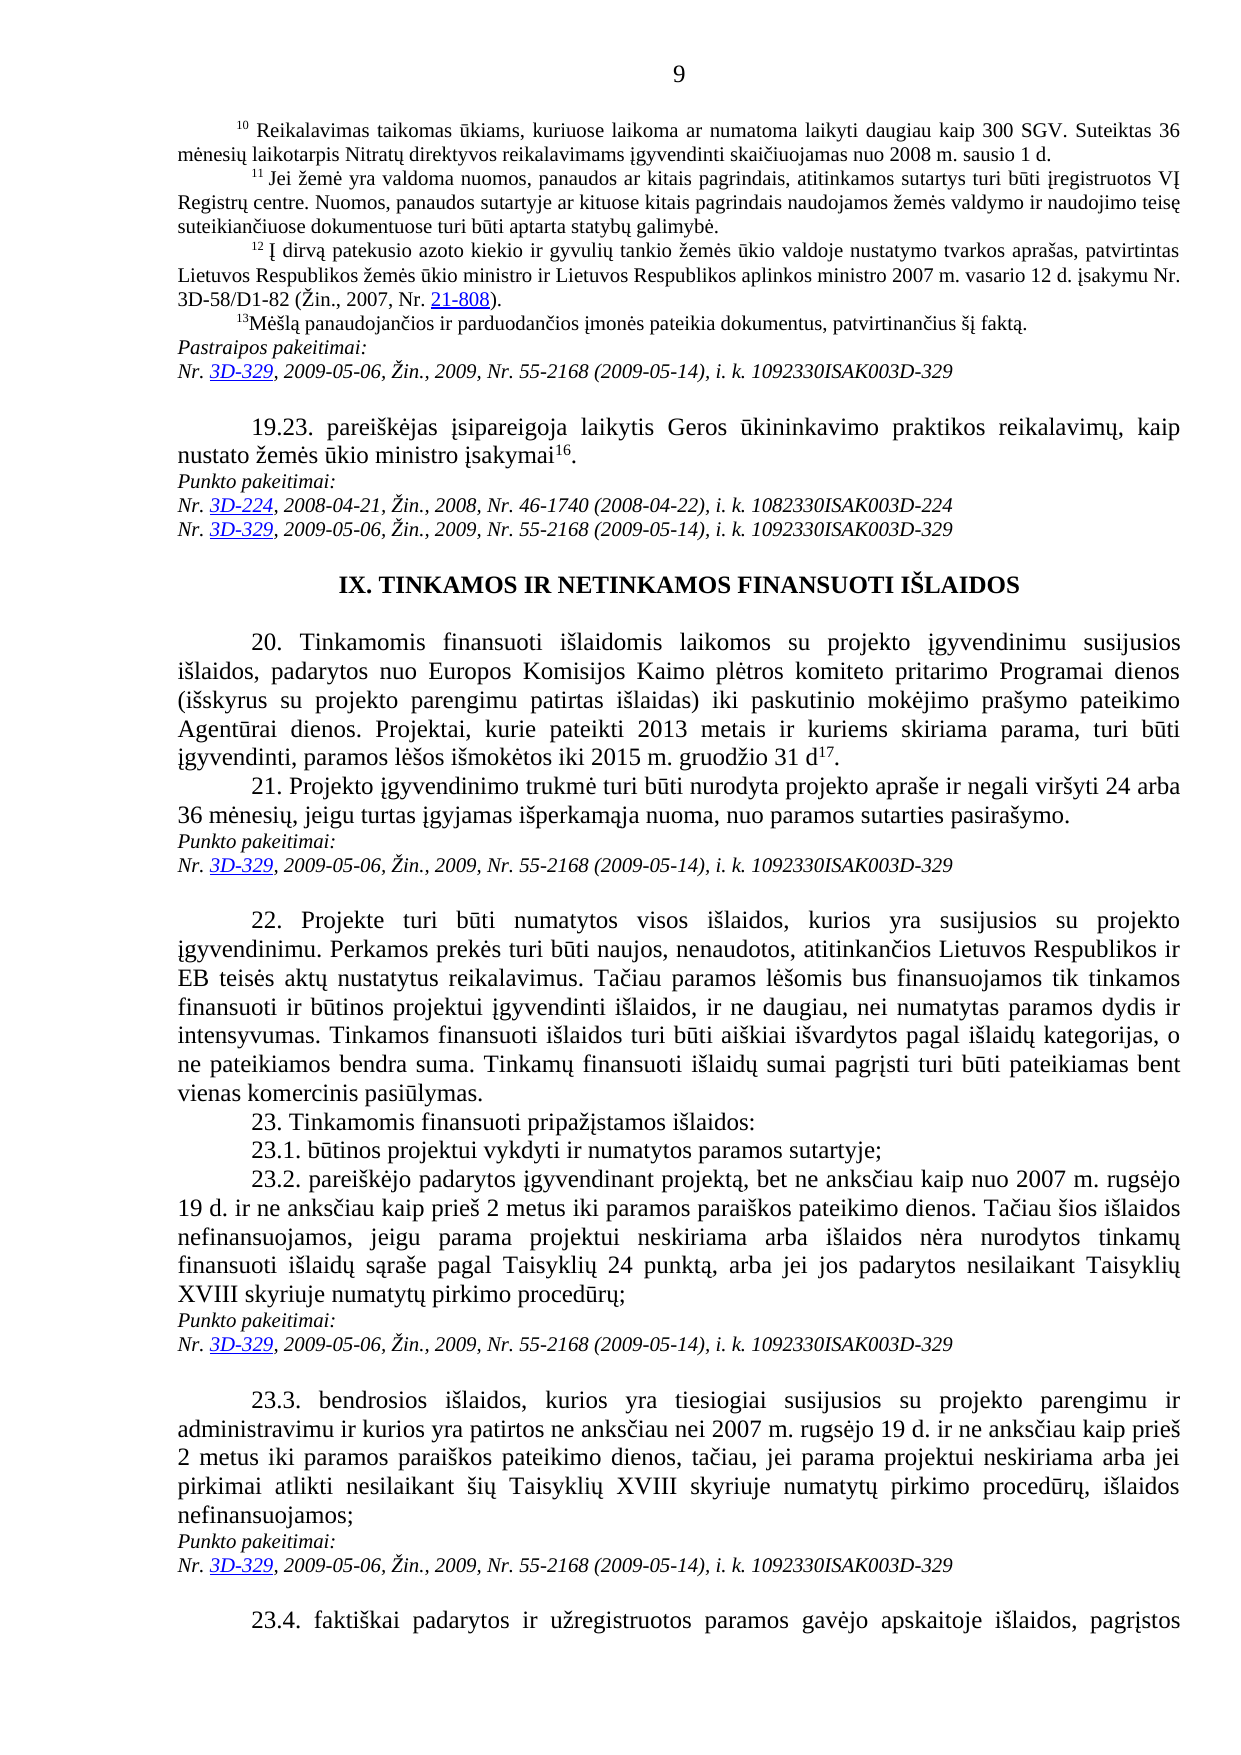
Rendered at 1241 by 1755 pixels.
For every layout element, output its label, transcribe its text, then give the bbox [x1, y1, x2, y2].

text Punkto pakeitimai: [177, 469, 1181, 493]
text 23. Tinkamomis finansuoti pripažįstamos išlaidos: [177, 1107, 1181, 1136]
text Punkto pakeitimai: [177, 1529, 1181, 1553]
text 12 Į dirvą patekusio azoto kiekio ir gyvulių tankio žemės ūkio valdoje nustatymo tvarkos aprašas, patvirtintas Lietuvos Respublikos žemės ūkio ministro ir Lietuvos Respublikos aplinkos ministro 2007 m. vasario 12 d. įsakymu Nr. 3D-58/D1-82 (Žin., 2007, Nr. 21-808). [177, 238, 1181, 311]
text Punkto pakeitimai: [177, 1308, 1181, 1332]
text Punkto pakeitimai: [177, 829, 1181, 853]
text 19.23. pareiškėjas įsipareigoja laikytis Geros ūkininkavimo praktikos reikalavimų, kaip nustato žemės ūkio ministro įsakymai16. [177, 412, 1181, 469]
text 23.4. faktiškai padarytos ir užregistruotos paramos gavėjo apskaitoje išlaidos, pagrįstos [177, 1606, 1181, 1634]
text 23.2. pareiškėjo padarytos įgyvendinant projektą, bet ne anksčiau kaip nuo 2007 m. rugsėjo 19 d. ir ne anksčiau kaip prieš 2 metus iki paramos paraiškos pateikimo dienos. Tačiau šios išlaidos nefinansuojamos, jeigu parama projektui neskiriama arba išlaidos nėra nurodytos tinkamų finansuoti išlaidų sąraše pagal Taisyklių 24 punktą, arba jei jos padarytos nesilaikant Taisyklių XVIII skyriuje numatytų pirkimo procedūrų; [177, 1164, 1181, 1308]
text 23.1. būtinos projektui vykdyti ir numatytos paramos sutartyje; [177, 1136, 1181, 1164]
text Nr. 3D-329, 2009-05-06, Žin., 2009, Nr. 55-2168 (2009-05-14), i. k. 1092330ISAK003D-329 [177, 359, 1181, 383]
text Pastraipos pakeitimai: [177, 335, 1181, 359]
text 21. Projekto įgyvendinimo trukmė turi būti nurodyta projekto apraše ir negali viršyti 24 arba 36 mėnesių, jeigu turtas įgyjamas išperkamąja nuoma, nuo paramos sutarties pasirašymo. [177, 771, 1181, 829]
text Nr. 3D-329, 2009-05-06, Žin., 2009, Nr. 55-2168 (2009-05-14), i. k. 1092330ISAK003D-329 [177, 1553, 1181, 1577]
text Nr. 3D-224, 2008-04-21, Žin., 2008, Nr. 46-1740 (2008-04-22), i. k. 1082330ISAK003D-224 [177, 493, 1181, 517]
text 10 Reikalavimas taikomas ūkiams, kuriuose laikoma ar numatoma laikyti daugiau kaip 300 SGV. Suteiktas 36 mėnesių laikotarpis Nitratų direktyvos reikalavimams įgyvendinti skaičiuojamas nuo 2008 m. sausio 1 d. [177, 118, 1181, 166]
text IX. TINKAMOS IR NETINKAMOS FINANSUOTI IŠLAIDOS [177, 570, 1181, 599]
text 23.3. bendrosios išlaidos, kurios yra tiesiogiai susijusios su projekto parengimu ir administravimu ir kurios yra patirtos ne anksčiau nei 2007 m. rugsėjo 19 d. ir ne anksčiau kaip prieš 2 metus iki paramos paraiškos pateikimo dienos, tačiau, jei parama projektui neskiriama arba jei pirkimai atlikti nesilaikant šių Taisyklių XVIII skyriuje numatytų pirkimo procedūrų, išlaidos nefinansuojamos; [177, 1385, 1181, 1529]
text 22. Projekte turi būti numatytos visos išlaidos, kurios yra susijusios su projekto įgyvendinimu. Perkamos prekės turi būti naujos, nenaudotos, atitinkančios Lietuvos Respublikos ir EB teisės aktų nustatytus reikalavimus. Tačiau paramos lėšomis bus finansuojamos tik tinkamos finansuoti ir būtinos projektui įgyvendinti išlaidos, ir ne daugiau, nei numatytas paramos dydis ir intensyvumas. Tinkamos finansuoti išlaidos turi būti aiškiai išvardytos pagal išlaidų kategorijas, o ne pateikiamos bendra suma. Tinkamų finansuoti išlaidų sumai pagrįsti turi būti pateikiamas bent vienas komercinis pasiūlymas. [177, 906, 1181, 1107]
text 20. Tinkamomis finansuoti išlaidomis laikomos su projekto įgyvendinimu susijusios išlaidos, padarytos nuo Europos Komisijos Kaimo plėtros komiteto pritarimo Programai dienos (išskyrus su projekto parengimu patirtas išlaidas) iki paskutinio mokėjimo prašymo pateikimo Agentūrai dienos. Projektai, kurie pateikti 2013 metais ir kuriems skiriama parama, turi būti įgyvendinti, paramos lėšos išmokėtos iki 2015 m. gruodžio 31 d17. [177, 627, 1181, 771]
text Nr. 3D-329, 2009-05-06, Žin., 2009, Nr. 55-2168 (2009-05-14), i. k. 1092330ISAK003D-329 [177, 853, 1181, 877]
text Nr. 3D-329, 2009-05-06, Žin., 2009, Nr. 55-2168 (2009-05-14), i. k. 1092330ISAK003D-329 [177, 517, 1181, 541]
text 13Mėšlą panaudojančios ir parduodančios įmonės pateikia dokumentus, patvirtinančius šį faktą. [177, 311, 1181, 335]
text 11 Jei žemė yra valdoma nuomos, panaudos ar kitais pagrindais, atitinkamos sutartys turi būti įregistruotos VĮ Registrų centre. Nuomos, panaudos sutartyje ar kituose kitais pagrindais naudojamos žemės valdymo ir naudojimo teisę suteikiančiuose dokumentuose turi būti aptarta statybų galimybė. [177, 166, 1181, 238]
text Nr. 3D-329, 2009-05-06, Žin., 2009, Nr. 55-2168 (2009-05-14), i. k. 1092330ISAK003D-329 [177, 1332, 1181, 1356]
